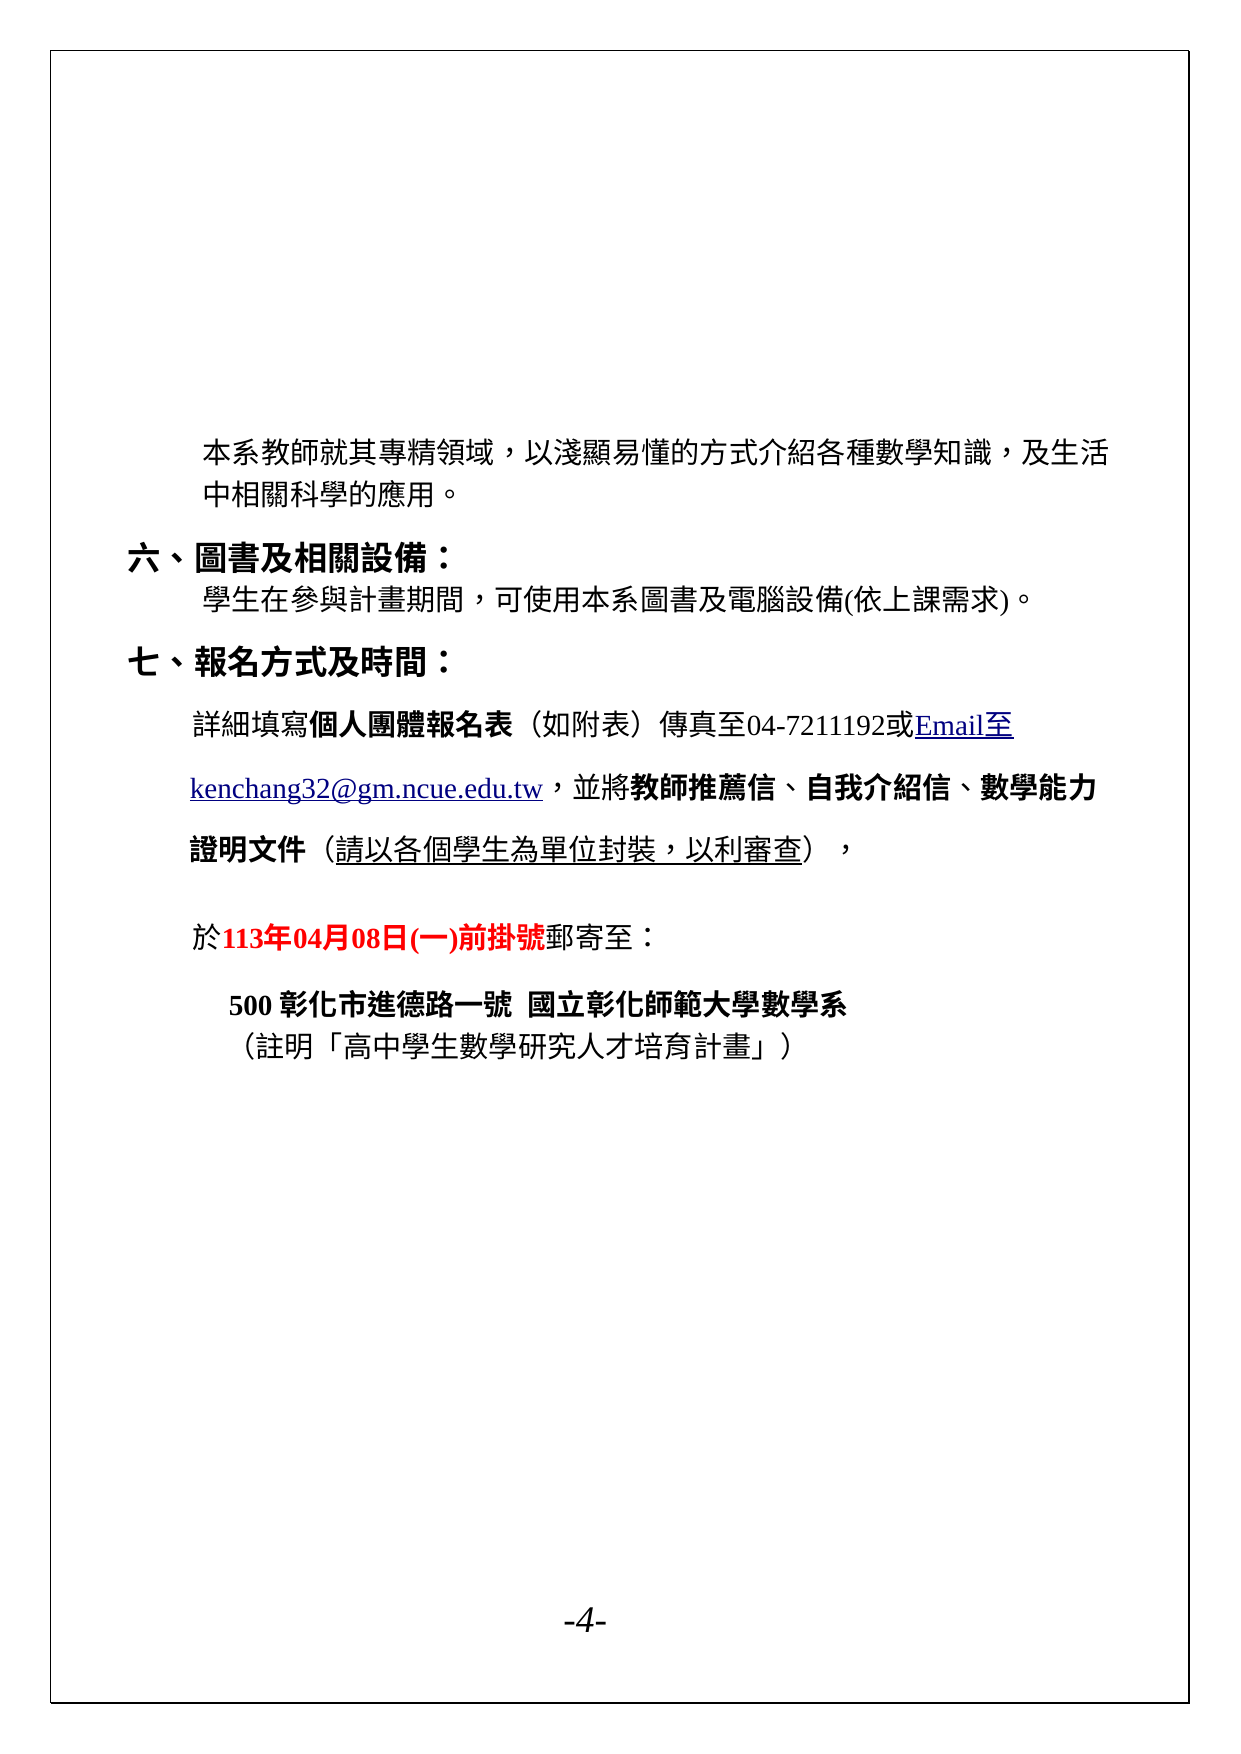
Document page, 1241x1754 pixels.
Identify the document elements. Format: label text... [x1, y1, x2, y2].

text （註明「高中學生數學研究人才培育計畫」） [177, 1023, 1112, 1066]
text 於113年04月08日(一)前掛號郵寄至： [189, 894, 1112, 956]
text 500 彰化市進德路一號 國立彰化師範大學數學系 [177, 981, 1112, 1023]
text 本系教師就其專精領域，以淺顯易懂的方式介紹各種數學知識，及生活中相關科學的應用。 [202, 429, 1112, 514]
text 學生在參與計畫期間，可使用本系圖書及電腦設備(依上課需求)。 [177, 576, 1112, 619]
subtitle 六、圖書及相關設備： [127, 514, 1112, 576]
subtitle 七、報名方式及時間： [127, 619, 1112, 681]
text 詳細填寫個人團體報名表（如附表）傳真至04-7211192或Email至kenchang32@gm.ncue.edu.tw，並將教師推薦信、自我介紹信、數學能力證明文件（請以各個學生為單位封裝，以利審查）， [189, 681, 1112, 869]
